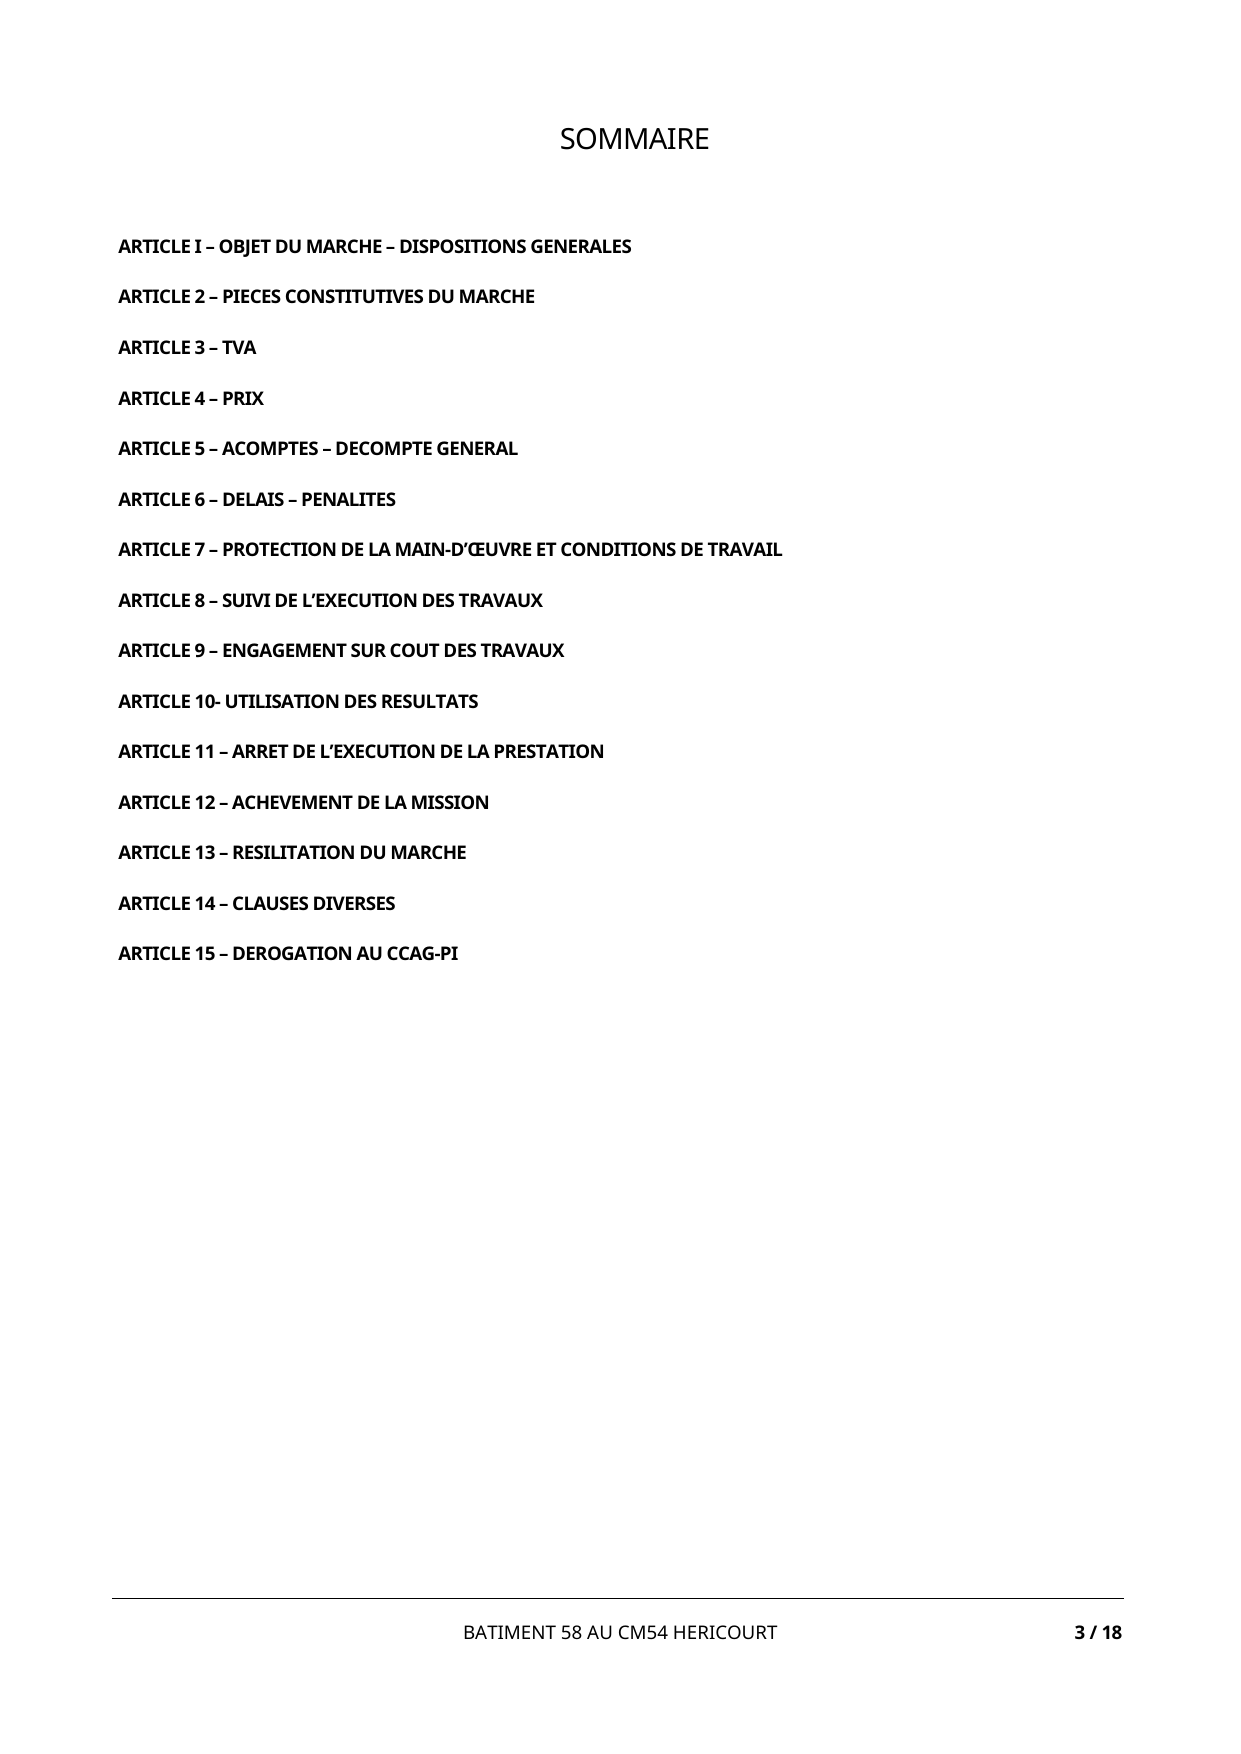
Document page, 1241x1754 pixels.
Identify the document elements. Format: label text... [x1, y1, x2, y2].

text ARTICLE 6 – DELAIS – PENALITES [118, 486, 1152, 511]
text ARTICLE 11 – ARRET DE L’EXECUTION DE LA PRESTATION [118, 738, 1152, 764]
text ARTICLE 3 – TVA [118, 334, 1152, 360]
text ARTICLE 5 – ACOMPTES – DECOMPTE GENERAL [118, 435, 1152, 461]
text ARTICLE 10- UTILISATION DES RESULTATS [118, 688, 1152, 713]
text SOMMAIRE [118, 118, 1152, 158]
text ARTICLE I – OBJET DU MARCHE – DISPOSITIONS GENERALES [118, 233, 1152, 259]
text ARTICLE 12 – ACHEVEMENT DE LA MISSION [118, 789, 1152, 814]
text ARTICLE 15 – DEROGATION AU CCAG-PI [118, 941, 1152, 966]
text ARTICLE 9 – ENGAGEMENT SUR COUT DES TRAVAUX [118, 637, 1152, 663]
text ARTICLE 7 – PROTECTION DE LA MAIN-D’ŒUVRE ET CONDITIONS DE TRAVAIL [118, 536, 1152, 562]
text ARTICLE 13 – RESILITATION DU MARCHE [118, 839, 1152, 865]
text ARTICLE 2 – PIECES CONSTITUTIVES DU MARCHE [118, 284, 1152, 309]
text ARTICLE 8 – SUIVI DE L’EXECUTION DES TRAVAUX [118, 587, 1152, 612]
text ARTICLE 4 – PRIX [118, 385, 1152, 410]
text ARTICLE 14 – CLAUSES DIVERSES [118, 890, 1152, 916]
